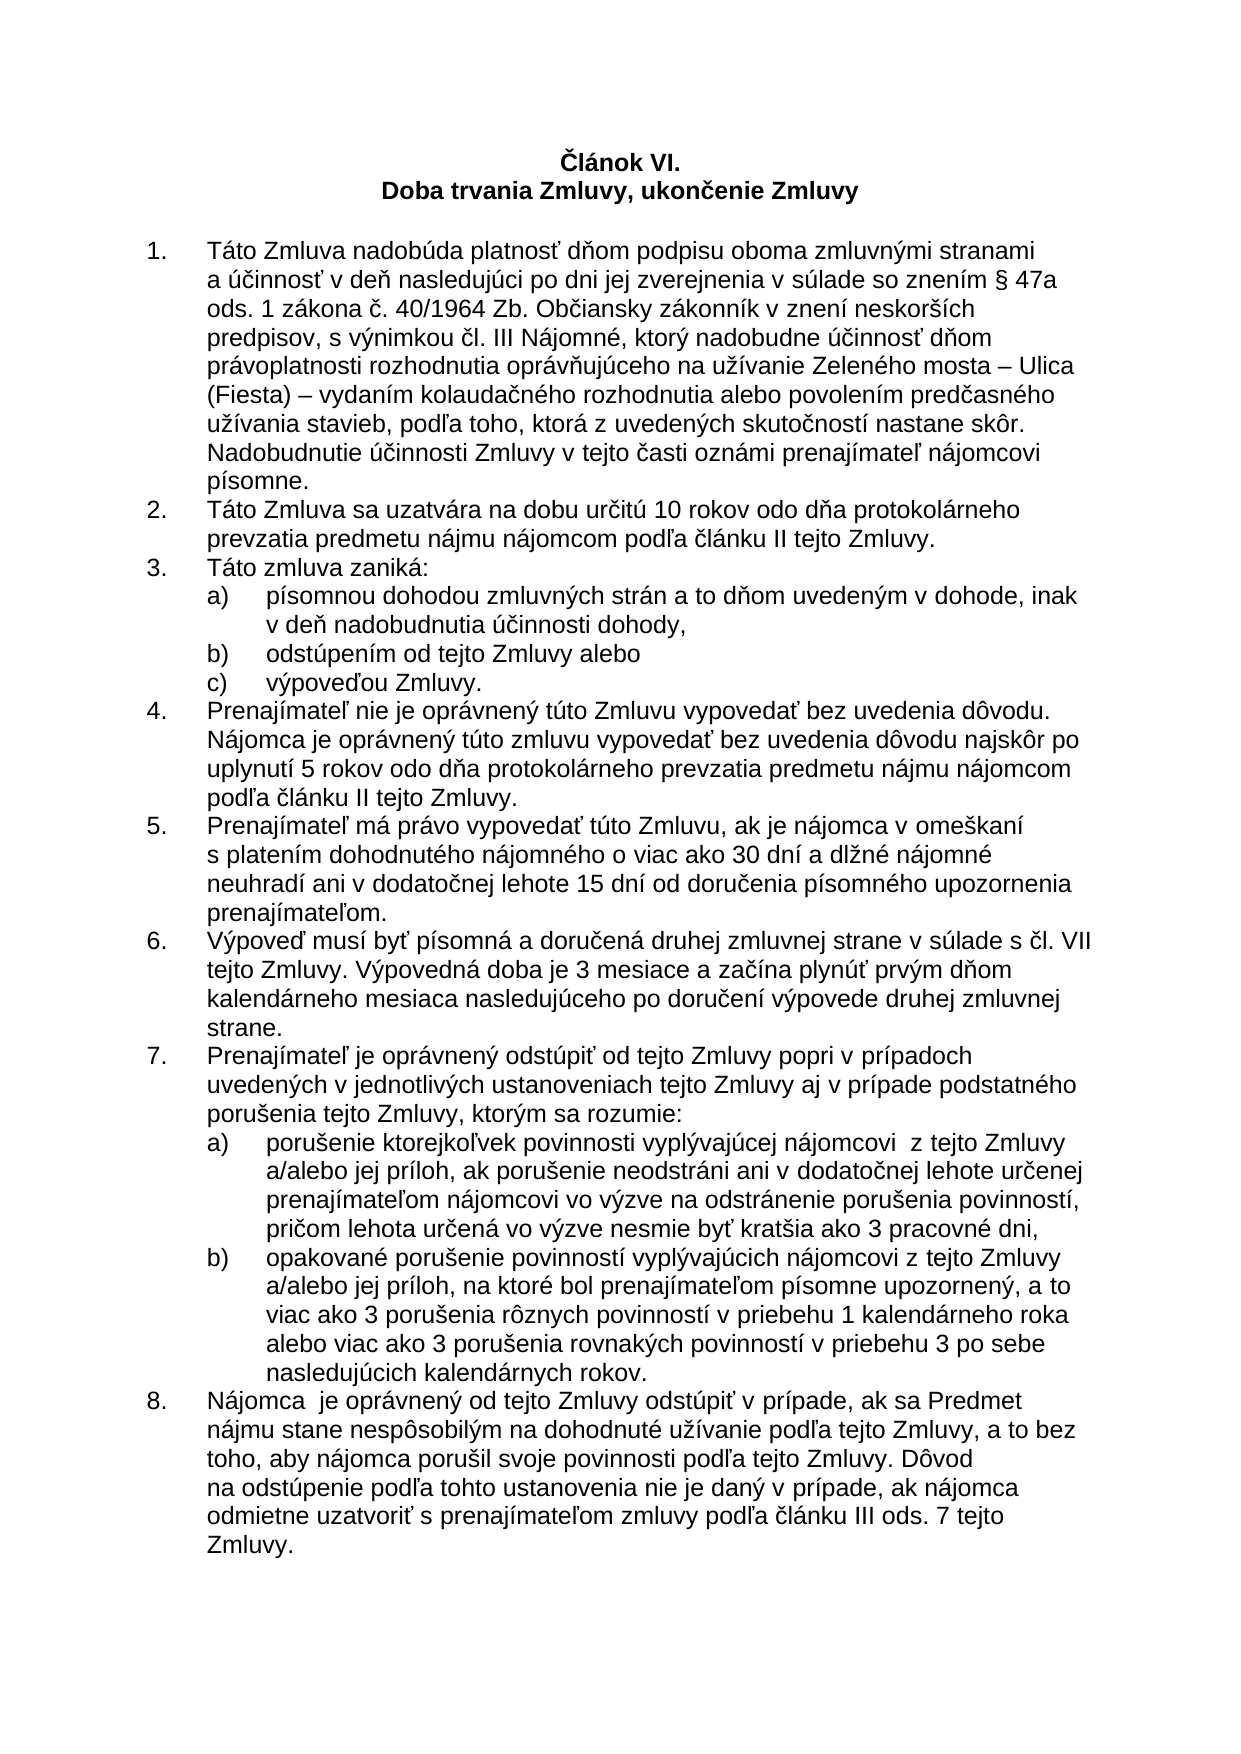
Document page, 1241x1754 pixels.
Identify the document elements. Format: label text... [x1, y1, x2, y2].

list opakované porušenie povinností vyplývajúcich nájomcovi z tejto Zmluvy a/alebo jej príloh, na ktoré bol prenajímateľom písomne upozornený, a to viac ako 3 porušenia rôznych povinností v priebehu 1 kalendárneho roka alebo viac ako 3 porušenia rovnakých povinností v priebehu 3 po sebe nasledujúcich kalendárnych rokov. [207, 1243, 1093, 1386]
list Prenajímateľ nie je oprávnený túto Zmluvu vypovedať bez uvedenia dôvodu. Nájomca je oprávnený túto zmluvu vypovedať bez uvedenia dôvodu najskôr po uplynutí 5 rokov odo dňa protokolárneho prevzatia predmetu nájmu nájomcom podľa článku II tejto Zmluvy. [146, 696, 1093, 811]
list Výpoveď musí byť písomná a doručená druhej zmluvnej strane v súlade s čl. VII tejto Zmluvy. Výpovedná doba je 3 mesiace a začína plynúť prvým dňom kalendárneho mesiaca nasledujúceho po doručení výpovede druhej zmluvnej strane. [146, 926, 1093, 1041]
list Prenajímateľ je oprávnený odstúpiť od tejto Zmluvy popri v prípadoch uvedených v jednotlivých ustanoveniach tejto Zmluvy aj v prípade podstatného porušenia tejto Zmluvy, ktorým sa rozumie: [146, 1041, 1093, 1128]
list písomnou dohodou zmluvných strán a to dňom uvedeným v dohode, inak v deň nadobudnutia účinnosti dohody, [207, 581, 1093, 639]
list Táto Zmluva nadobúda platnosť dňom podpisu oboma zmluvnými stranami a účinnosť v deň nasledujúci po dni jej zverejnenia v súlade so znením § 47a ods. 1 zákona č. 40/1964 Zb. Občiansky zákonník v znení neskorších predpisov, s výnimkou čl. III Nájomné, ktorý nadobudne účinnosť dňom právoplatnosti rozhodnutia oprávňujúceho na užívanie Zeleného mosta – Ulica (Fiesta) – vydaním kolaudačného rozhodnutia alebo povolením predčasného užívania stavieb, podľa toho, ktorá z uvedených skutočností nastane skôr. Nadobudnutie účinnosti Zmluvy v tejto časti oznámi prenajímateľ nájomcovi písomne. [146, 236, 1093, 495]
list Táto zmluva zaniká: [146, 553, 1093, 581]
list Prenajímateľ má právo vypovedať túto Zmluvu, ak je nájomca v omeškaní s platením dohodnutého nájomného o viac ako 30 dní a dlžné nájomné neuhradí ani v dodatočnej lehote 15 dní od doručenia písomného upozornenia prenajímateľom. [146, 811, 1093, 926]
list Nájomca je oprávnený od tejto Zmluvy odstúpiť v prípade, ak sa Predmet nájmu stane nespôsobilým na dohodnuté užívanie podľa tejto Zmluvy, a to bez toho, aby nájomca porušil svoje povinnosti podľa tejto Zmluvy. Dôvod na odstúpenie podľa tohto ustanovenia nie je daný v prípade, ak nájomca odmietne uzatvoriť s prenajímateľom zmluvy podľa článku III ods. 7 tejto Zmluvy. [146, 1386, 1093, 1559]
list odstúpením od tejto Zmluvy alebo [207, 639, 1093, 668]
list Táto Zmluva sa uzatvára na dobu určitú 10 rokov odo dňa protokolárneho prevzatia predmetu nájmu nájomcom podľa článku II tejto Zmluvy. [146, 495, 1093, 553]
list porušenie ktorejkoľvek povinnosti vyplývajúcej nájomcovi z tejto Zmluvy a/alebo jej príloh, ak porušenie neodstráni ani v dodatočnej lehote určenej prenajímateľom nájomcovi vo výzve na odstránenie porušenia povinností, pričom lehota určená vo výzve nesmie byť kratšia ako 3 pracovné dni, [207, 1128, 1093, 1243]
text Článok VI. Doba trvania Zmluvy, ukončenie Zmluvy [148, 148, 1093, 205]
list výpoveďou Zmluvy. [207, 668, 1093, 696]
